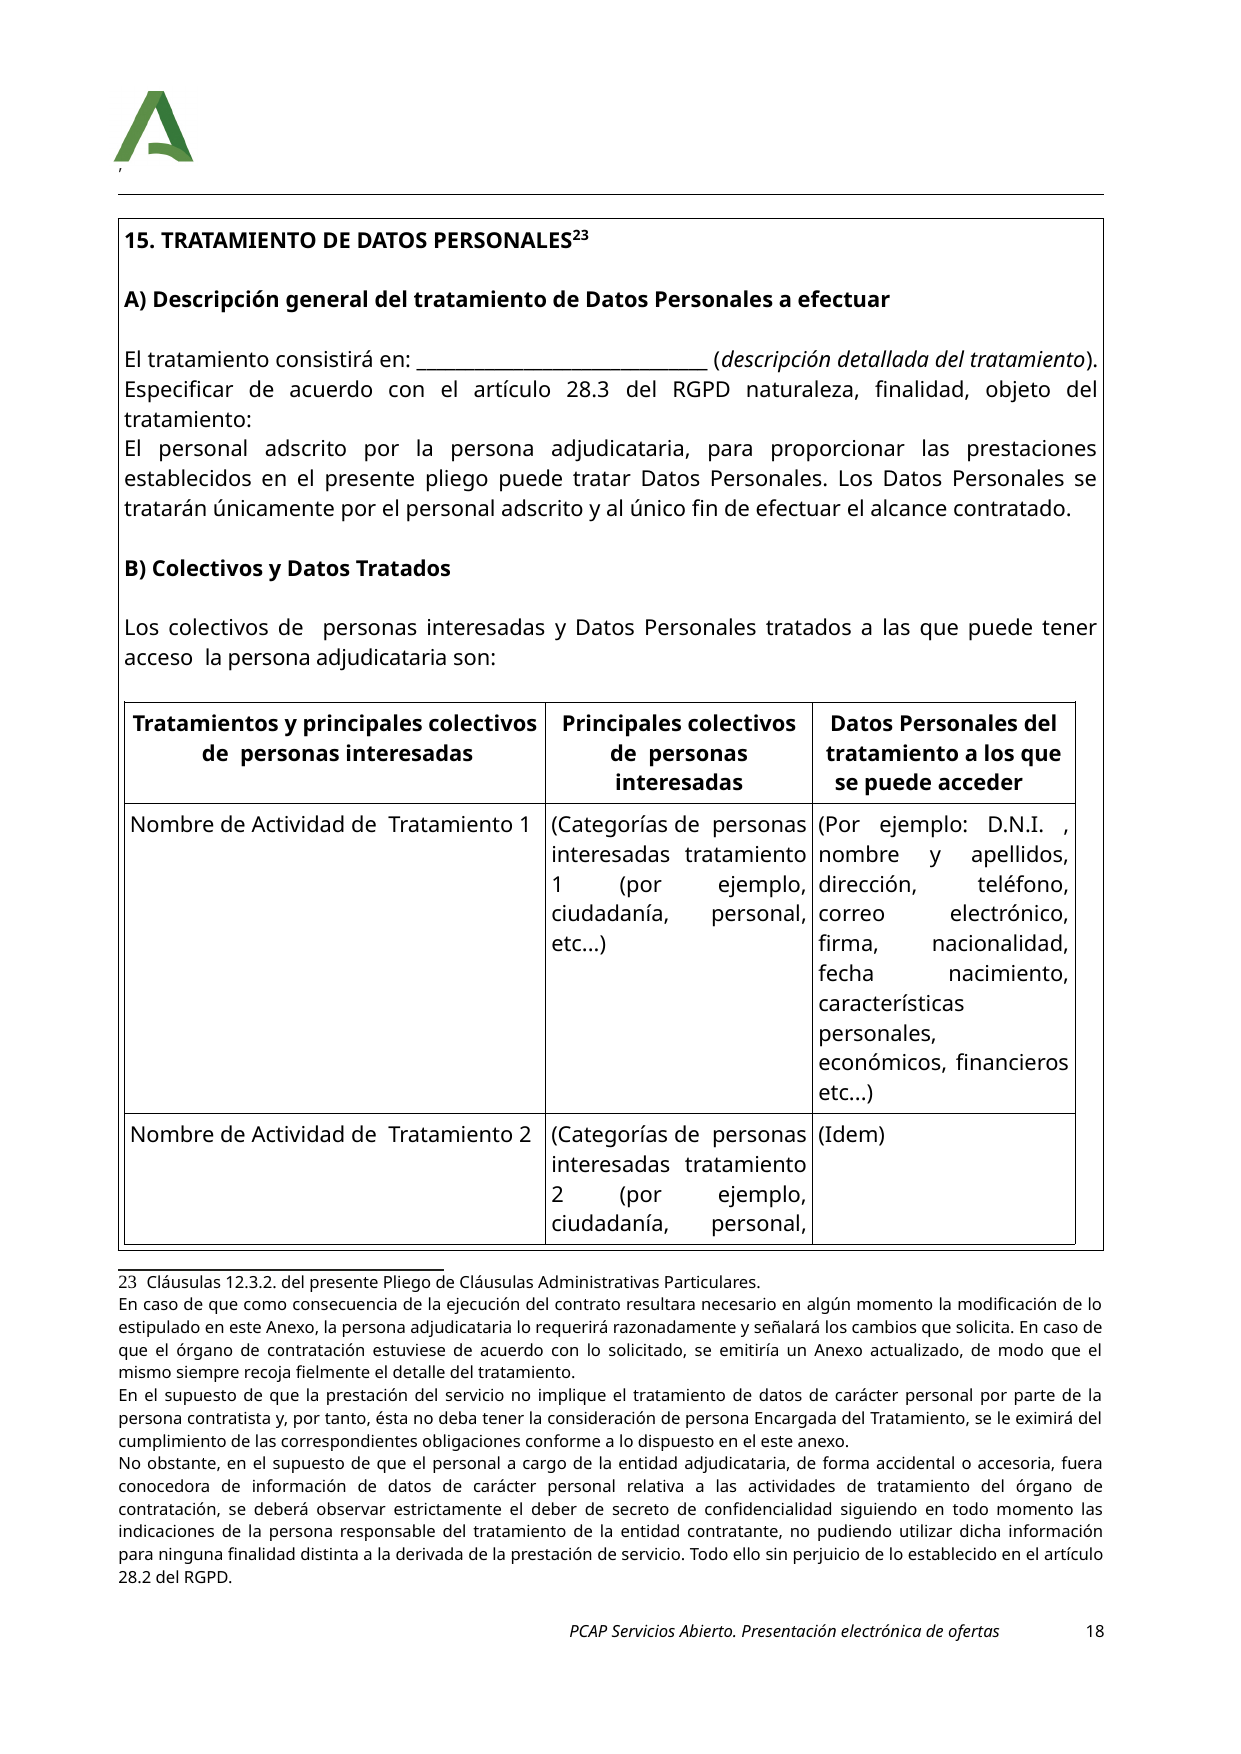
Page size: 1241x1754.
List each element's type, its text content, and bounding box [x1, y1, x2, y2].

table_cell (Categorías de personas interesadas tratamiento 1 (por ejemplo, ciudadanía, personal, etc...) [546, 804, 812, 1113]
table_cell Nombre de Actividad de Tratamiento 2 [125, 1114, 545, 1244]
table_cell (Por ejemplo: D.N.I. , nombre y apellidos, dirección, teléfono, correo electrónico, firma, nacionalidad, fecha nacimiento, características personales, económicos, financieros etc...) [813, 804, 1075, 1113]
table_cell (Idem) [813, 1114, 1075, 1244]
table_header Tratamientos y principales colectivos de personas interesadas [125, 703, 545, 803]
table_cell (Categorías de personas interesadas tratamiento 2 (por ejemplo, ciudadanía, personal, [546, 1114, 812, 1244]
table_header 15. TRATAMIENTO DE DATOS PERSONALES A) Descripción general del tratamiento de Datos Personales a efectuar El tratamiento consistirá en: ______________________________ (descripción detallada del tratamiento). Especificar de acuerdo con el artículo 28.3 del RGPD naturaleza, finalidad, objeto del tratamiento: El personal adscrito por la persona adjudicataria, para proporcionar las prestaciones establecidos en el presente pliego puede tratar Datos Personales. Los Datos Personales se tratarán únicamente por el personal adscrito y al único fin de efectuar el alcance contratado. B) Colectivos y Datos Tratados Los colectivos de personas interesadas y Datos Personales tratados a las que puede tener acceso la persona adjudicataria son: C) Elementos del tratamiento El tratamiento de los Datos Personales comprenderá: (márquese lo que proceda): D) Disposición de los datos al terminar la prestación Una vez finalice el encargo, la persona adjudicataria debe: a) Devolver a la persona responsable del tratamiento los datos de carácter personal y, si procede, los soportes donde consten, una vez cumplida la prestación. La devolución debe comportar el borrado total de los datos existentes en los equipos informáticos utilizados por la persona encargada. No obstante, la persona encargada puede conservar una copia, con los datos debidamente bloqueados, mientras puedan derivarse responsabilidades de la ejecución de la prestación. No obstante, la persona Responsable del Tratamiento podrá requerir a la persona encargada para que en vez de la opción a), cumpla con la b) o con la c) siguientes: b) Entregar a la persona encargada que designe por escrito la persona responsable del tratamiento, los datos de carácter personal y, si procede, los soportes donde consten, una vez cumplida prestación. La entrega debe comportar el borrado total de los datos existentes en los equipos informáticos utilizados por la persona encargada. No obstante, la persona encargada puede conservar una copia, con los datos debidamente bloqueados, mientras puedan derivarse responsabilidades de la ejecución de la prestación. c) Destruir los datos, una vez cumplida la prestación. Una vez destruidos, la persona encargada debe certificar su destrucción por escrito y debe entregar el certificado a la persona responsable del tratamiento. No obstante, la persona encargada puede conservar una copia, con los datos debidamente bloqueados, mientras puedan derivarse responsabilidades de la ejecución de la prestación. E) Medidas de seguridad Los datos deben protegerse empleando las medidas que un empresario o empresaria ordenada debe tomar para evitar que dichos datos pierdan su razonable confidencialidad, integridad y disponibilidad. De acuerdo con la evaluación de riesgos realizada, se deben implantar, al menos, las medidas de seguridad siguientes: - La persona adjudicataria no podrá no implementar o suprimir dichas medidas mediante el empleo de un análisis de riesgo o evaluación de impacto salvo aprobación expresa del órgano de contratación. A estos efectos, el personal de la persona adjudicataria debe seguir las medidas de seguridad establecidas por el órgano de contratación, no pudiendo efectuar tratamientos distintos de los definidos. [119, 219, 1103, 1250]
table_header Datos Personales del tratamiento a los que se puede acceder [813, 703, 1075, 803]
table_cell Nombre de Actividad de Tratamiento 1 [125, 804, 545, 1113]
table_header Principales colectivos de personas interesadas [546, 703, 812, 803]
picture [109, 86, 198, 166]
